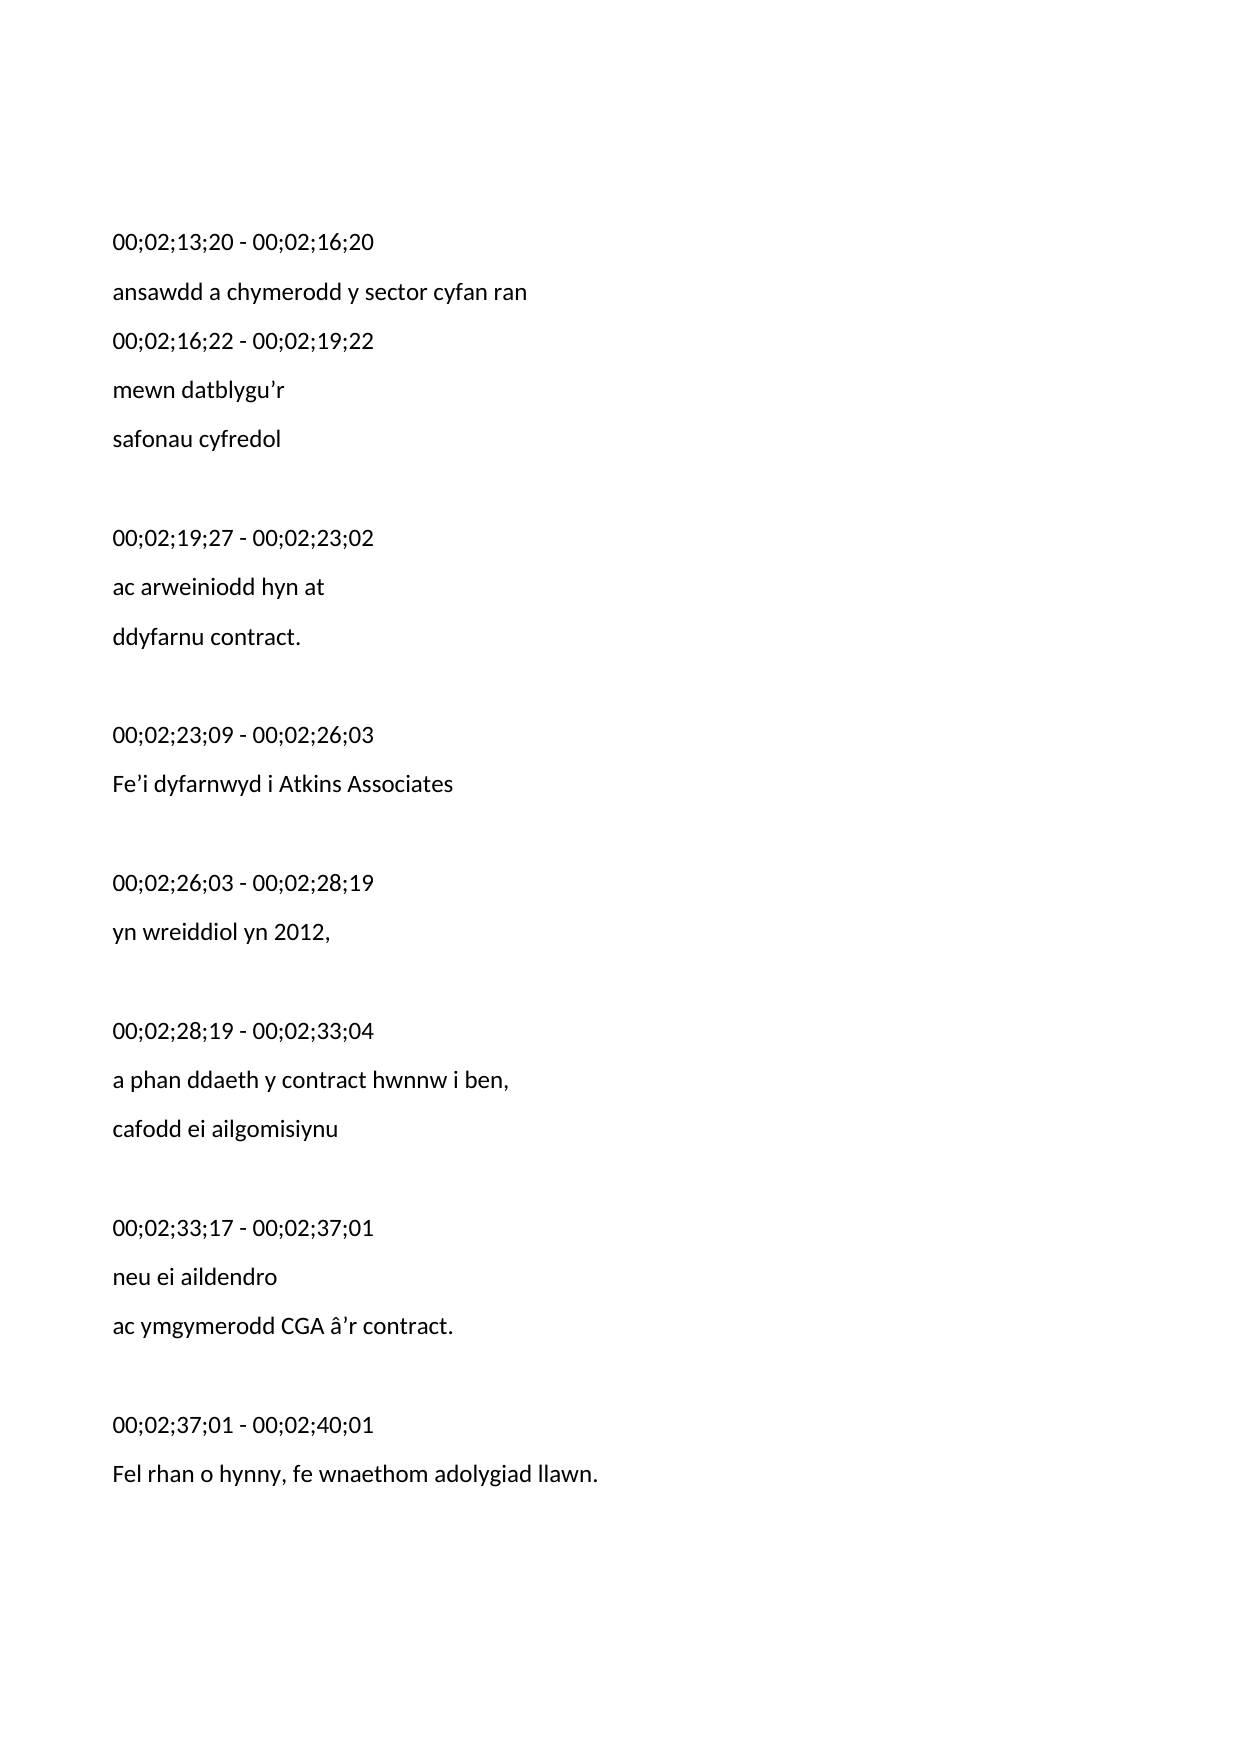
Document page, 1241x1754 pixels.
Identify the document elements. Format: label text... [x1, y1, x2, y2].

text ansawdd a chymerodd y sector cyfan ran [112, 276, 1128, 306]
text 00;02;19;27 - 00;02;23;02 [112, 522, 1128, 553]
text 00;02;13;20 - 00;02;16;20 [112, 226, 1128, 257]
text 00;02;26;03 - 00;02;28;19 [112, 867, 1128, 897]
text 00;02;16;22 - 00;02;19;22 [112, 325, 1128, 356]
text a phan ddaeth y contract hwnnw i ben, [112, 1064, 1128, 1094]
text 00;02;23;09 - 00;02;26;03 [112, 719, 1128, 750]
text ac arweiniodd hyn at [112, 571, 1128, 602]
text 00;02;37;01 - 00;02;40;01 [112, 1409, 1128, 1439]
text safonau cyfredol [112, 423, 1128, 454]
text neu ei aildendro [112, 1261, 1128, 1292]
text ddyfarnu contract. [112, 621, 1128, 651]
text cafodd ei ailgomisiynu [112, 1113, 1128, 1144]
text ac ymgymerodd CGA â’r contract. [112, 1310, 1128, 1341]
text yn wreiddiol yn 2012, [112, 916, 1128, 947]
text Fel rhan o hynny, fe wnaethom adolygiad llawn. [112, 1458, 1128, 1489]
text 00;02;28;19 - 00;02;33;04 [112, 1015, 1128, 1045]
text Fe’i dyfarnwyd i Atkins Associates [112, 768, 1128, 799]
text mewn datblygu’r [112, 374, 1128, 405]
text 00;02;33;17 - 00;02;37;01 [112, 1212, 1128, 1242]
